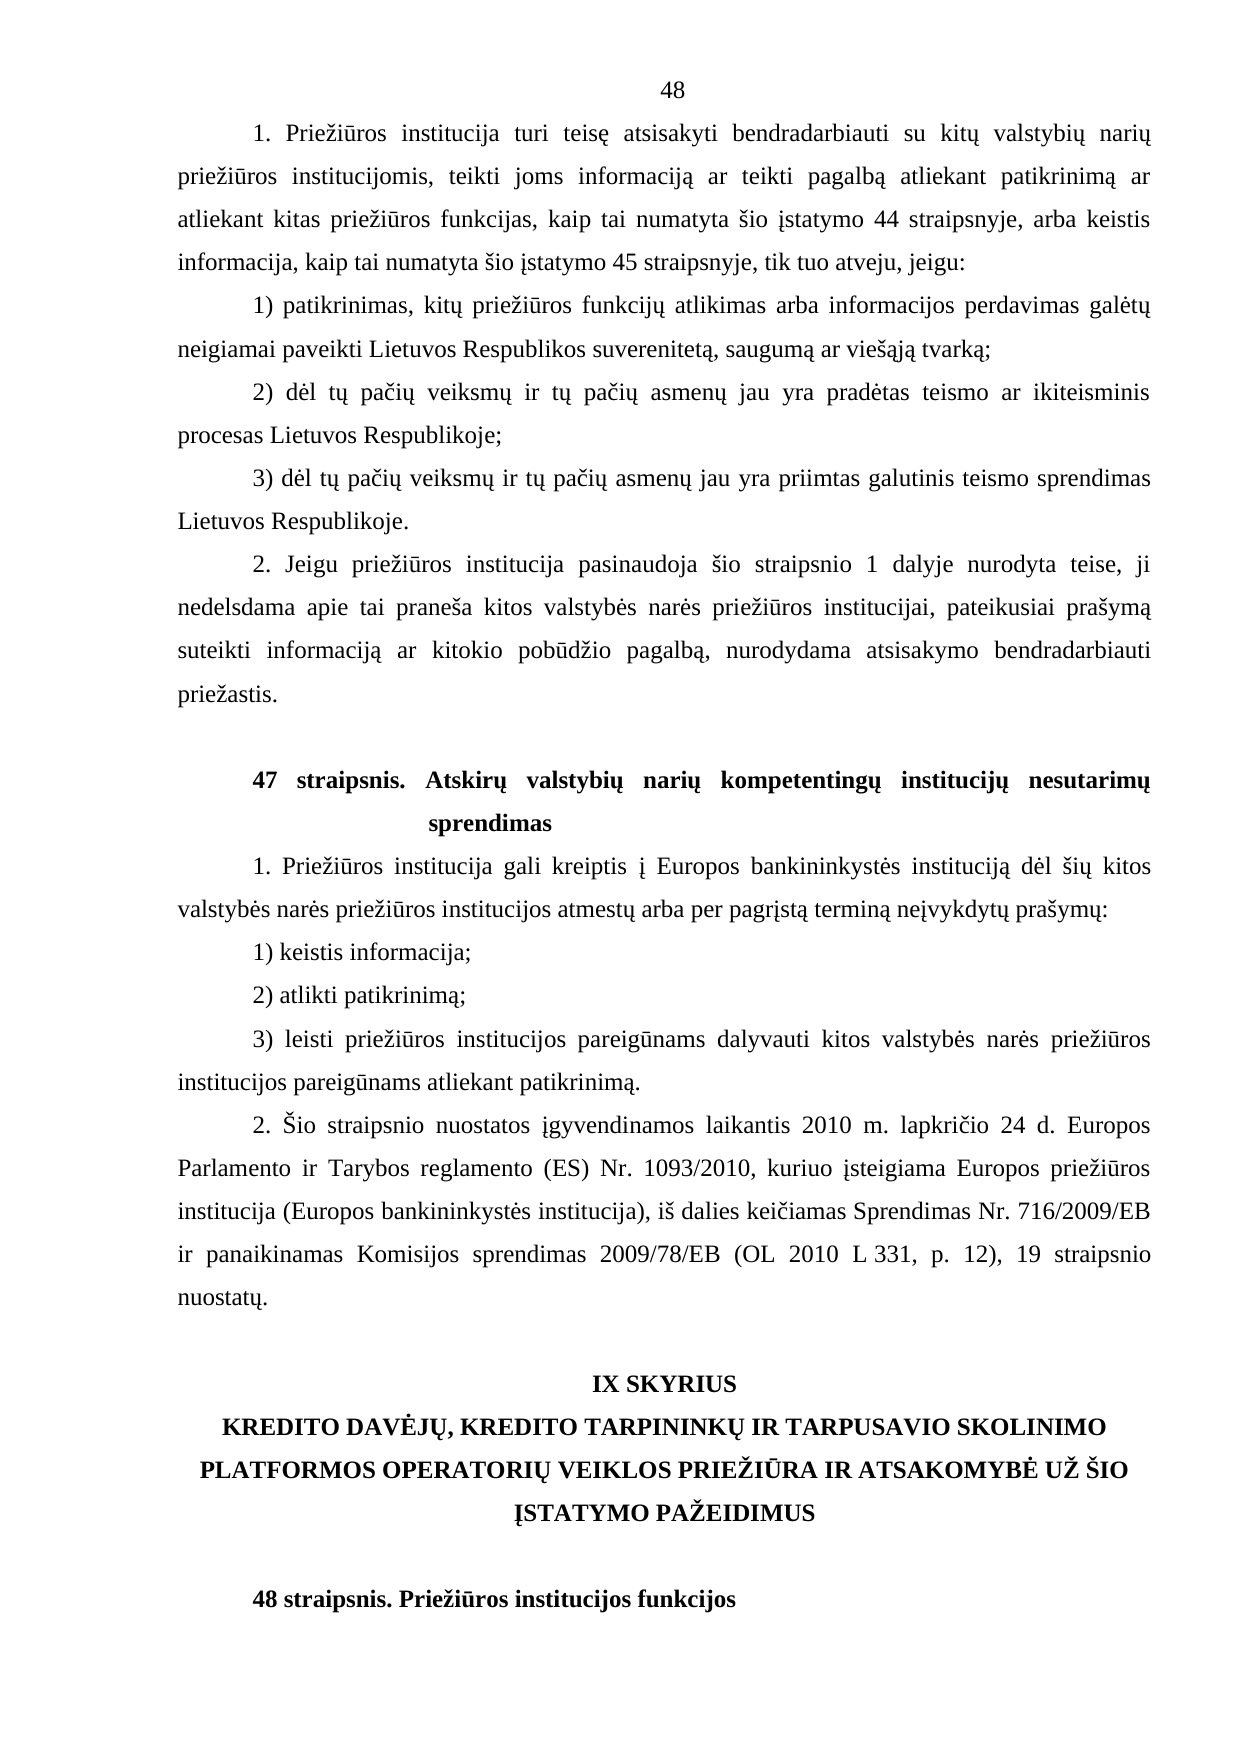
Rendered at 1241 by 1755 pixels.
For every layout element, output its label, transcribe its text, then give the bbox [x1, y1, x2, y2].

text 1. Priežiūros institucija turi teisę atsisakyti bendradarbiauti su kitų valstybių narių priežiūros institucijomis, teikti joms informaciją ar teikti pagalbą atliekant patikrinimą ar atliekant kitas priežiūros funkcijas, kaip tai numatyta šio įstatymo 44 straipsnyje, arba keistis informacija, kaip tai numatyta šio įstatymo 45 straipsnyje, tik tuo atveju, jeigu: [177, 118, 1152, 276]
text 3) leisti priežiūros institucijos pareigūnams dalyvauti kitos valstybės narės priežiūros institucijos pareigūnams atliekant patikrinimą. [177, 1024, 1152, 1096]
text 1) patikrinimas, kitų priežiūros funkcijų atlikimas arba informacijos perdavimas galėtų neigiamai paveikti Lietuvos Respublikos suverenitetą, saugumą ar viešąją tvarką; [177, 291, 1152, 362]
text 3) dėl tų pačių veiksmų ir tų pačių asmenų jau yra priimtas galutinis teismo sprendimas Lietuvos Respublikoje. [177, 463, 1152, 535]
text 1. Priežiūros institucija gali kreiptis į Europos bankininkystės instituciją dėl šių kitos valstybės narės priežiūros institucijos atmestų arba per pagrįstą terminą neįvykdytų prašymų: [177, 851, 1152, 923]
text KREDITO DAVĖJŲ, KREDITO TARPININKŲ IR TARPUSAVIO SKOLINIMO PLATFORMOS OPERATORIŲ VEIKLOS PRIEŽIŪRA IR ATSAKOMYBĖ UŽ ŠIO ĮSTATYMO PAŽEIDIMUS [177, 1412, 1152, 1527]
text 2) atlikti patikrinimą; [177, 981, 1152, 1009]
text 2) dėl tų pačių veiksmų ir tų pačių asmenų jau yra pradėtas teismo ar ikiteisminis procesas Lietuvos Respublikoje; [177, 377, 1152, 449]
text 48 straipsnis. Priežiūros institucijos funkcijos [177, 1584, 1152, 1613]
text 1) keistis informacija; [177, 937, 1152, 966]
text 2. Šio straipsnio nuostatos įgyvendinamos laikantis 2010 m. lapkričio 24 d. Europos Parlamento ir Tarybos reglamento (ES) Nr. 1093/2010, kuriuo įsteigiama Europos priežiūros institucija (Europos bankininkystės institucija), iš dalies keičiamas Sprendimas Nr. 716/2009/EB ir panaikinamas Komisijos sprendimas 2009/78/EB (OL 2010 L 331, p. 12), 19 straipsnio nuostatų. [177, 1110, 1152, 1311]
text 2. Jeigu priežiūros institucija pasinaudoja šio straipsnio 1 dalyje nurodyta teise, ji nedelsdama apie tai praneša kitos valstybės narės priežiūros institucijai, pateikusiai prašymą suteikti informaciją ar kitokio pobūdžio pagalbą, nurodydama atsisakymo bendradarbiauti priežastis. [177, 549, 1152, 707]
text IX SKYRIUS [177, 1369, 1152, 1397]
text 47 straipsnis. Atskirų valstybių narių kompetentingų institucijų nesutarimų sprendimas [252, 765, 1152, 837]
